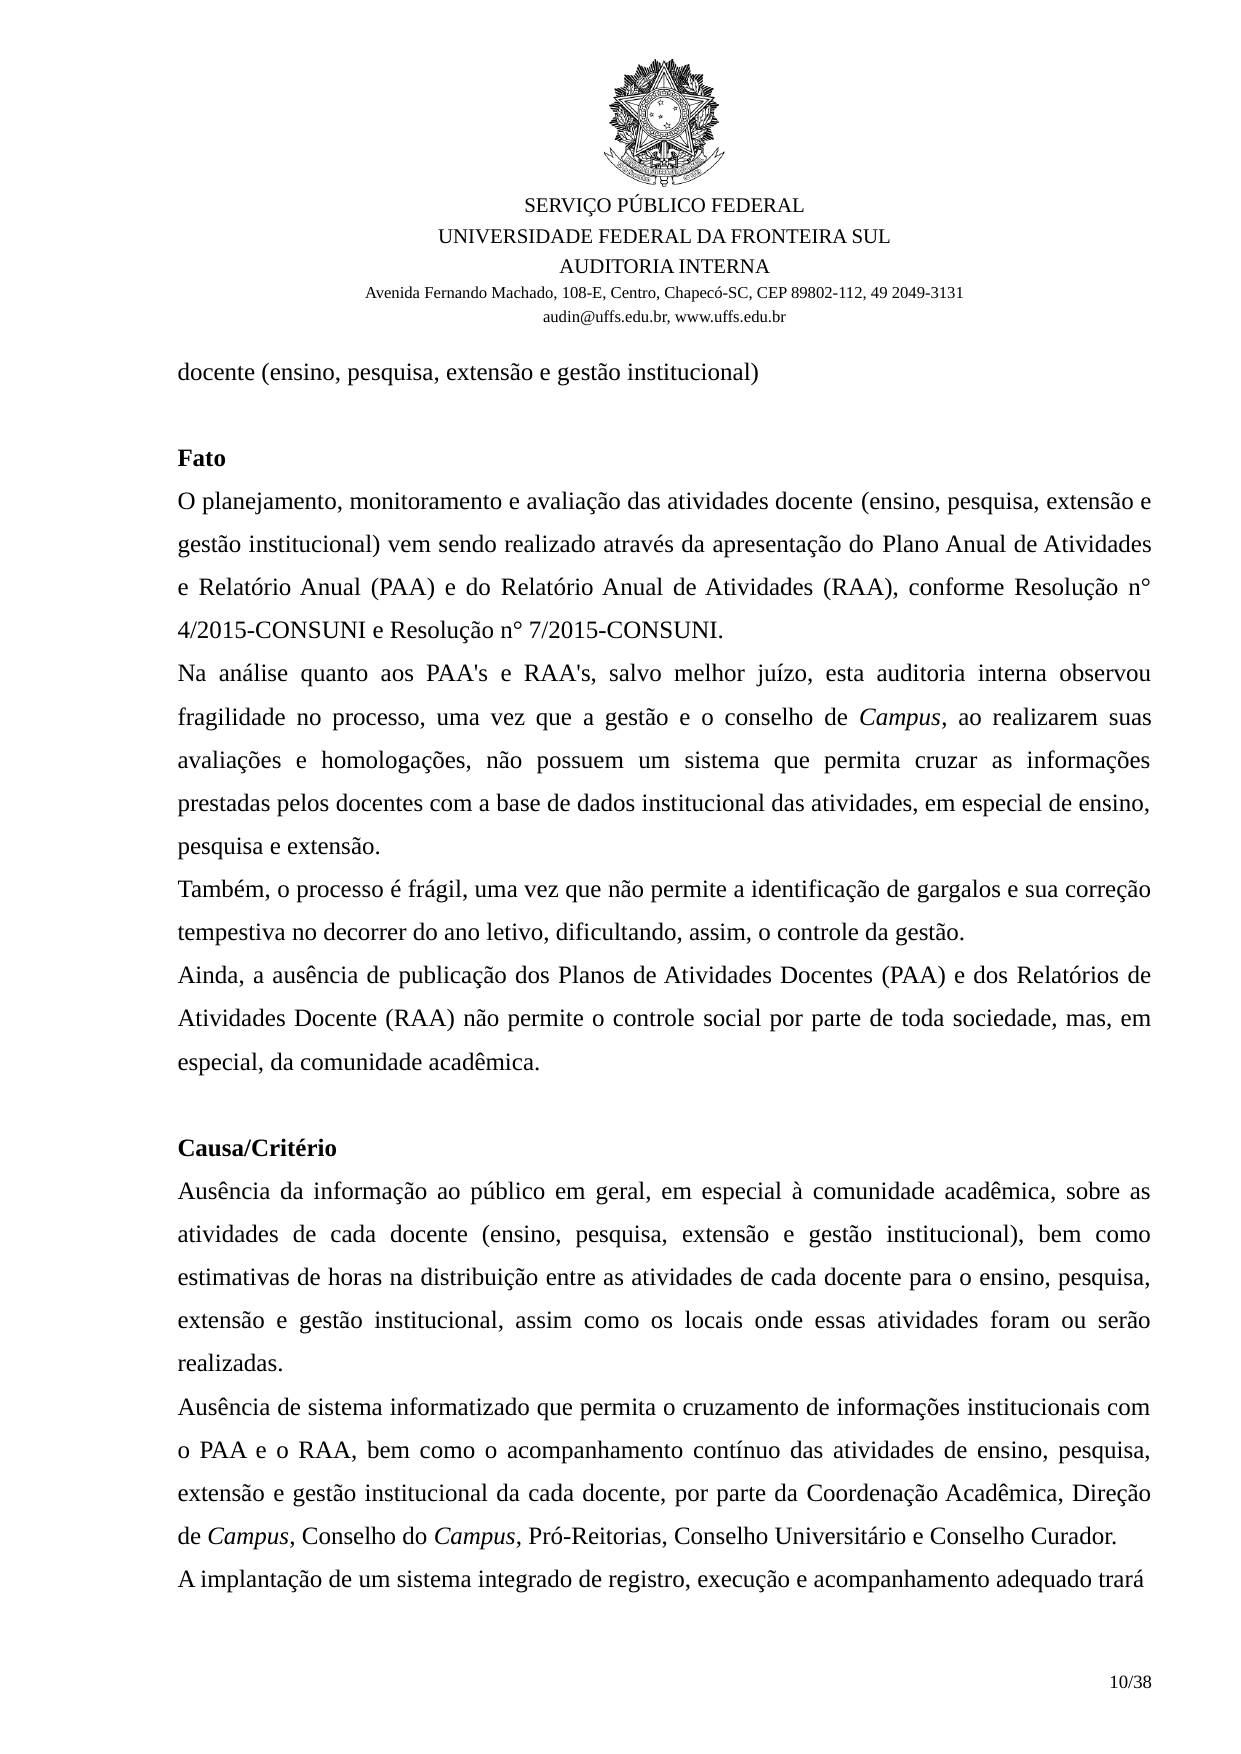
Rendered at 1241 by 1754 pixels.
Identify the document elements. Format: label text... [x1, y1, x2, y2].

text Ainda, a ausência de publicação dos Planos de Atividades Docentes (PAA) e dos Relatórios de Atividades Docente (RAA) não permite o controle social por parte de toda sociedade, mas, em especial, da comunidade acadêmica. [177, 960, 1152, 1075]
text docente (ensino, pesquisa, extensão e gestão institucional) [177, 357, 1152, 385]
text Ausência de sistema informatizado que permita o cruzamento de informações institucionais com o PAA e o RAA, bem como o acompanhamento contínuo das atividades de ensino, pesquisa, extensão e gestão institucional da cada docente, por parte da Coordenação Acadêmica, Direção de Campus, Conselho do Campus, Pró-Reitorias, Conselho Universitário e Conselho Curador. [177, 1392, 1152, 1550]
text Causa/Critério [177, 1133, 1152, 1162]
text Na análise quanto aos PAA's e RAA's, salvo melhor juízo, esta auditoria interna observou fragilidade no processo, uma vez que a gestão e o conselho de Campus, ao realizarem suas avaliações e homologações, não possuem um sistema que permita cruzar as informações prestadas pelos docentes com a base de dados institucional das atividades, em especial de ensino, pesquisa e extensão. [177, 658, 1152, 860]
text Também, o processo é frágil, uma vez que não permite a identificação de gargalos e sua correção tempestiva no decorrer do ano letivo, dificultando, assim, o controle da gestão. [177, 874, 1152, 946]
text O planejamento, monitoramento e avaliação das atividades docente (ensino, pesquisa, extensão e gestão institucional) vem sendo realizado através da apresentação do Plano Anual de Atividades e Relatório Anual (PAA) e do Relatório Anual de Atividades (RAA), conforme Resolução n° 4/2015-CONSUNI e Resolução n° 7/2015-CONSUNI. [177, 486, 1152, 644]
text Ausência da informação ao público em geral, em especial à comunidade acadêmica, sobre as atividades de cada docente (ensino, pesquisa, extensão e gestão institucional), bem como estimativas de horas na distribuição entre as atividades de cada docente para o ensino, pesquisa, extensão e gestão institucional, assim como os locais onde essas atividades foram ou serão realizadas. [177, 1176, 1152, 1377]
text Fato [177, 443, 1152, 472]
text A implantação de um sistema integrado de registro, execução e acompanhamento adequado trará [177, 1564, 1152, 1593]
